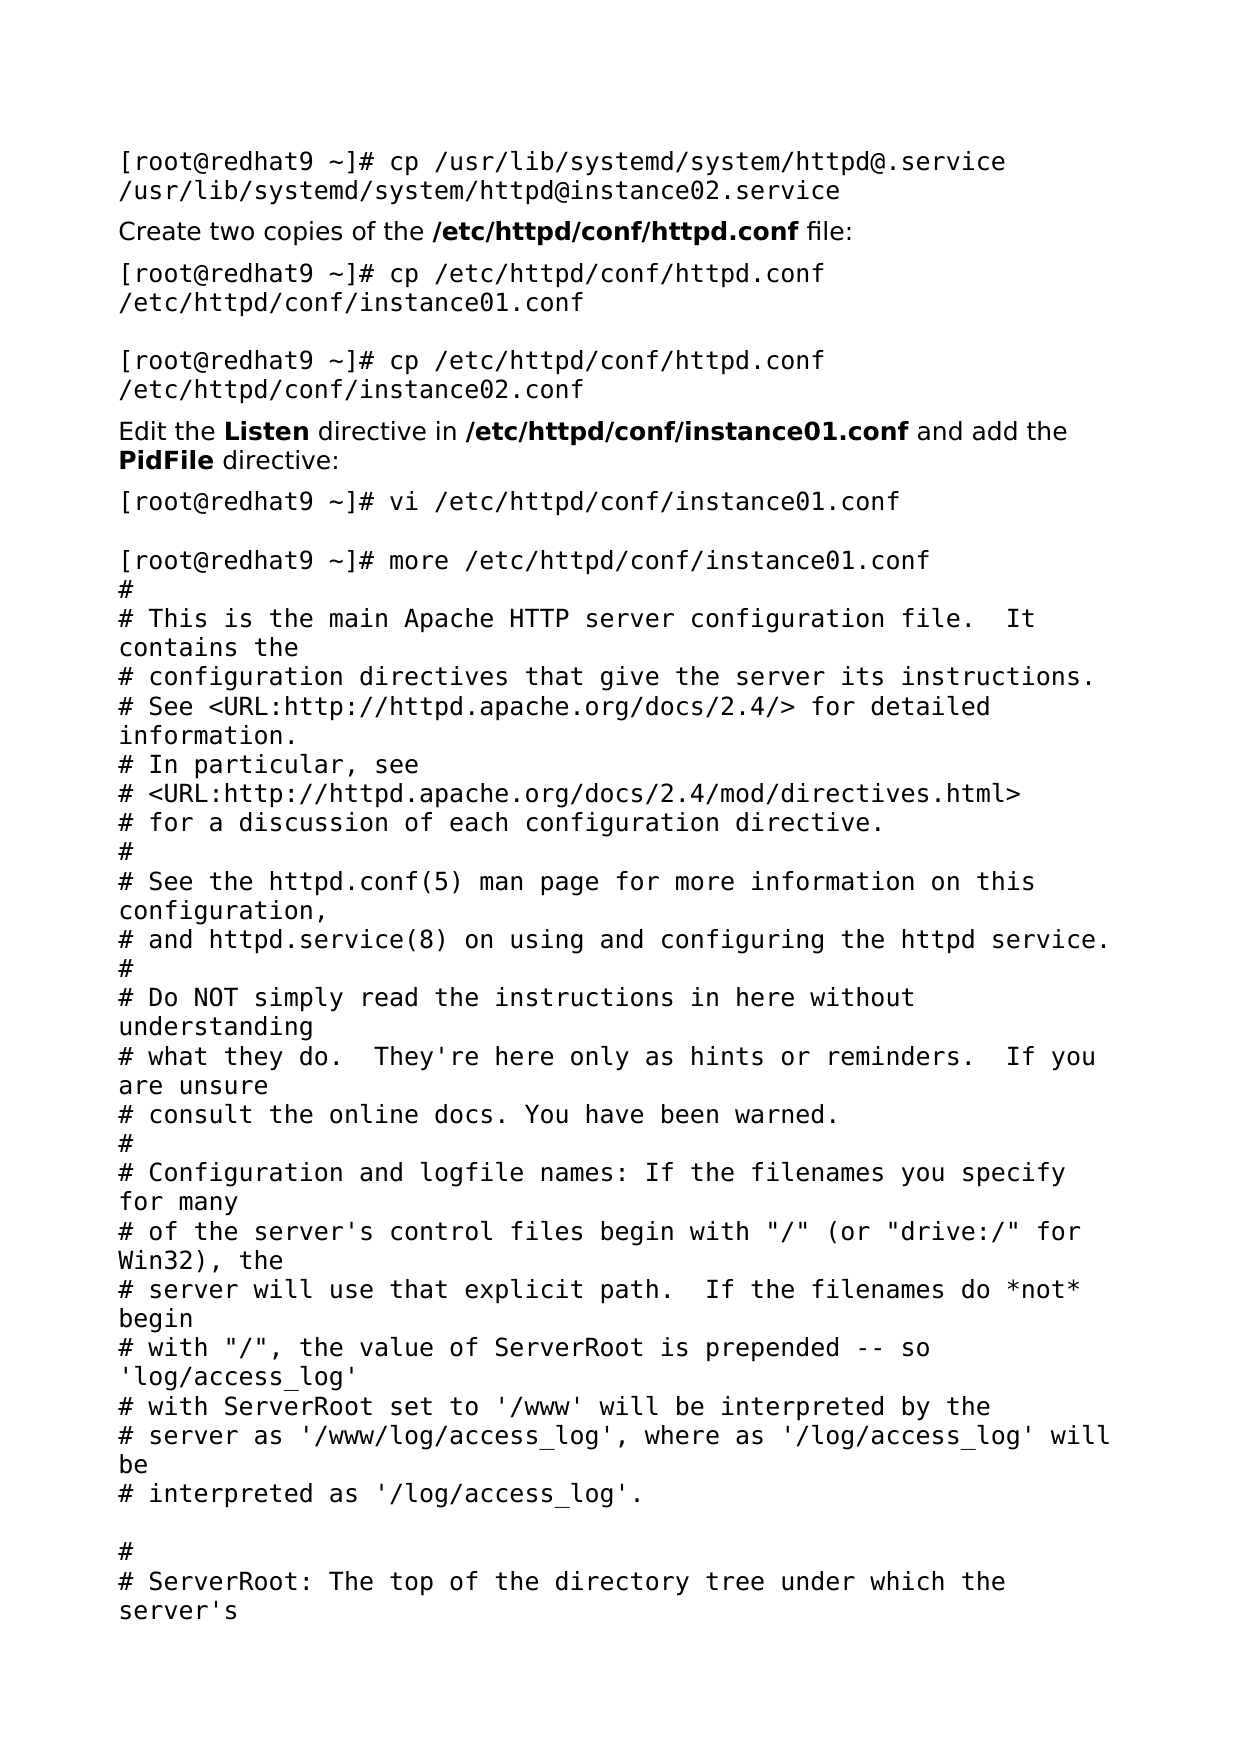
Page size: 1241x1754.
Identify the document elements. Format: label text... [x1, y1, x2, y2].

text [root@redhat9 ~]# vi /etc/httpd/conf/instance01.conf [root@redhat9 ~]# more /etc/httpd/conf/instance01.conf # # This is the main Apache HTTP server configuration file. It contains the # configuration directives that give the server its instructions. # See <URL:http://httpd.apache.org/docs/2.4/> for detailed information. # In particular, see # <URL:http://httpd.apache.org/docs/2.4/mod/directives.html> # for a discussion of each configuration directive. # # See the httpd.conf(5) man page for more information on this configuration, # and httpd.service(8) on using and configuring the httpd service. # # Do NOT simply read the instructions in here without understanding # what they do. They're here only as hints or reminders. If you are unsure # consult the online docs. You have been warned. # # Configuration and logfile names: If the filenames you specify for many # of the server's control files begin with "/" (or "drive:/" for Win32), the # server will use that explicit path. If the filenames do *not* begin # with "/", the value of ServerRoot is prepended -- so 'log/access_log' # with ServerRoot set to '/www' will be interpreted by the # server as '/www/log/access_log', where as '/log/access_log' will be # interpreted as '/log/access_log'. # # ServerRoot: The top of the directory tree under which the server's [118, 487, 1122, 1625]
text Create two copies of the /etc/httpd/conf/httpd.conf file: [118, 217, 1122, 247]
text [root@redhat9 ~]# cp /etc/httpd/conf/httpd.conf /etc/httpd/conf/instance01.conf [root@redhat9 ~]# cp /etc/httpd/conf/httpd.conf /etc/httpd/conf/instance02.conf [118, 259, 1122, 405]
text Edit the Listen directive in /etc/httpd/conf/instance01.conf and add the PidFile directive: [118, 417, 1122, 475]
text [root@redhat9 ~]# cp /usr/lib/systemd/system/httpd@.service /usr/lib/systemd/system/httpd@instance02.service [118, 118, 1122, 206]
